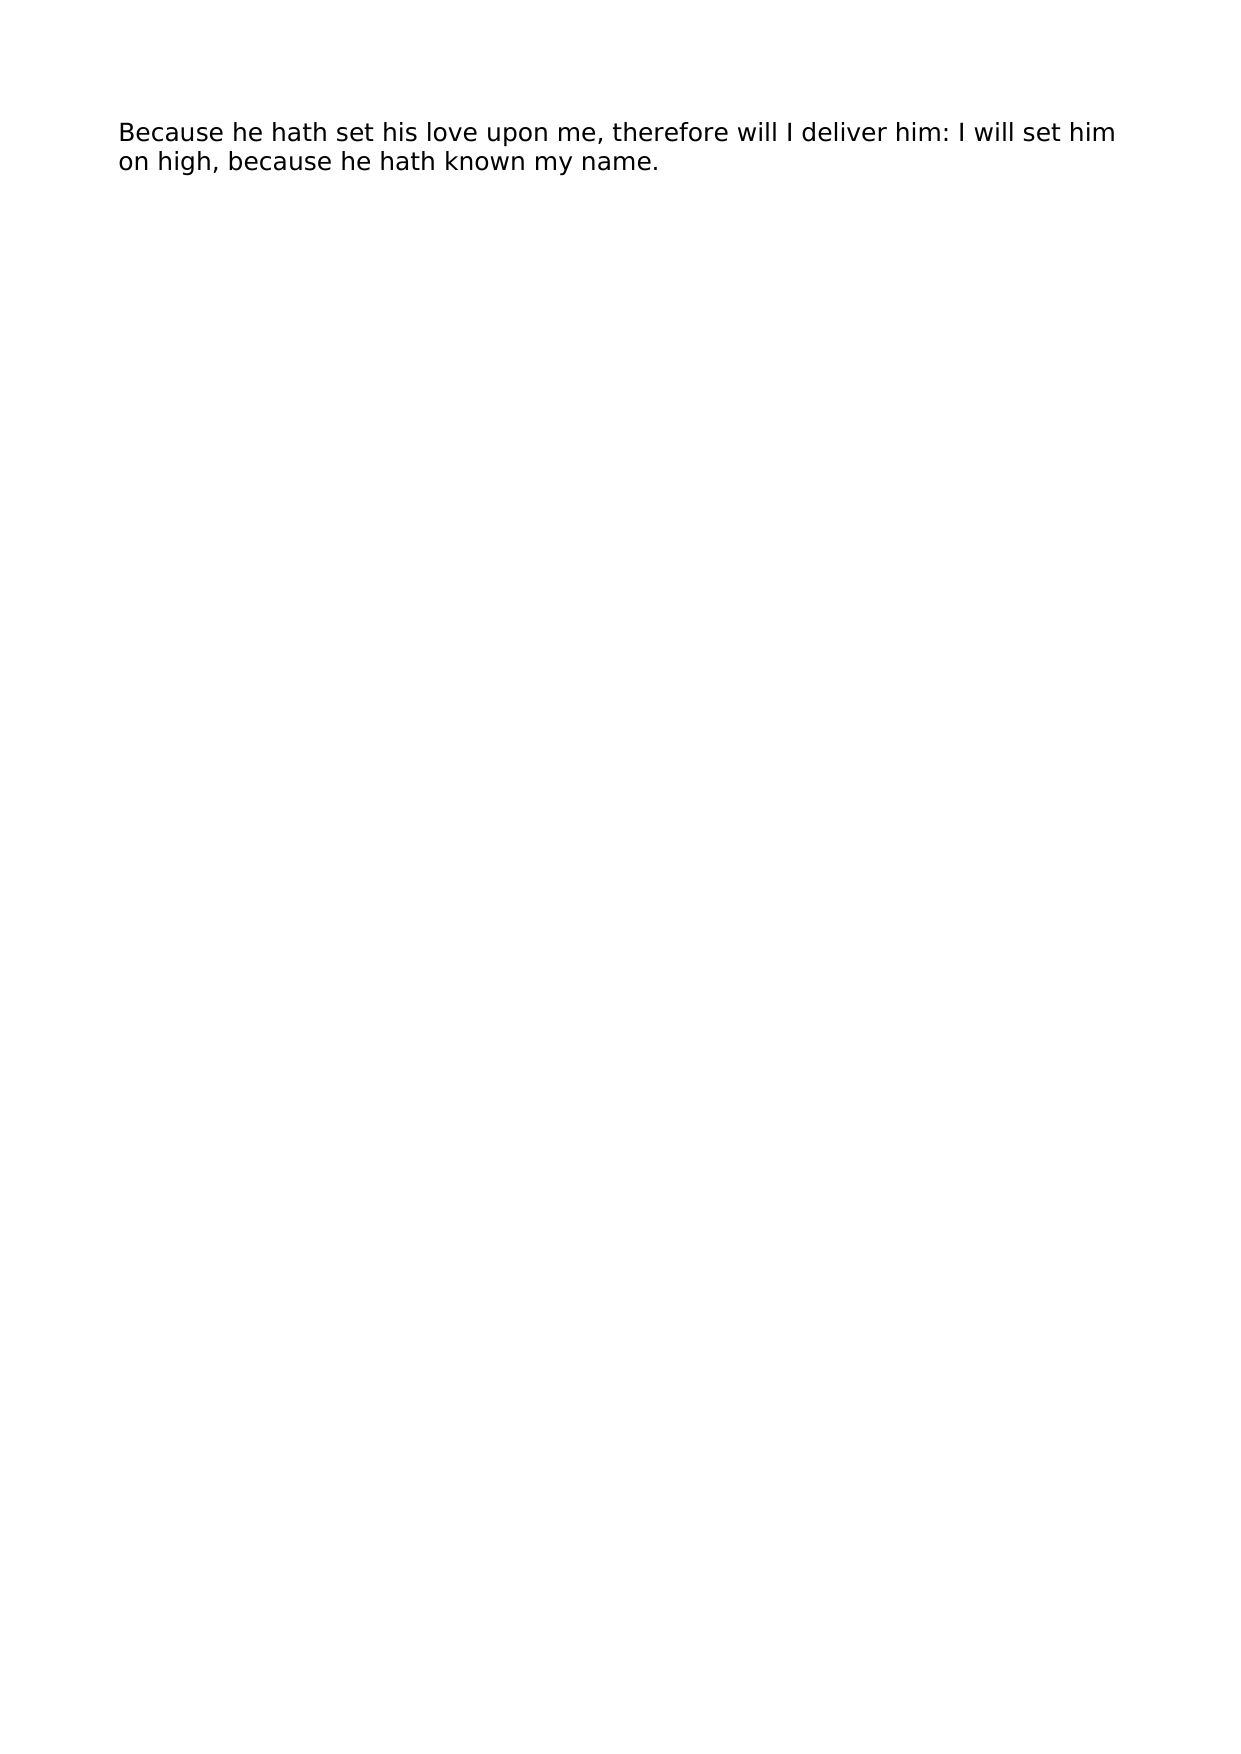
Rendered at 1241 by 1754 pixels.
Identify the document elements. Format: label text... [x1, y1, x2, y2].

text Because he hath set his love upon me, therefore will I deliver him: I will set him on high, because he hath known my name. [118, 118, 1122, 176]
